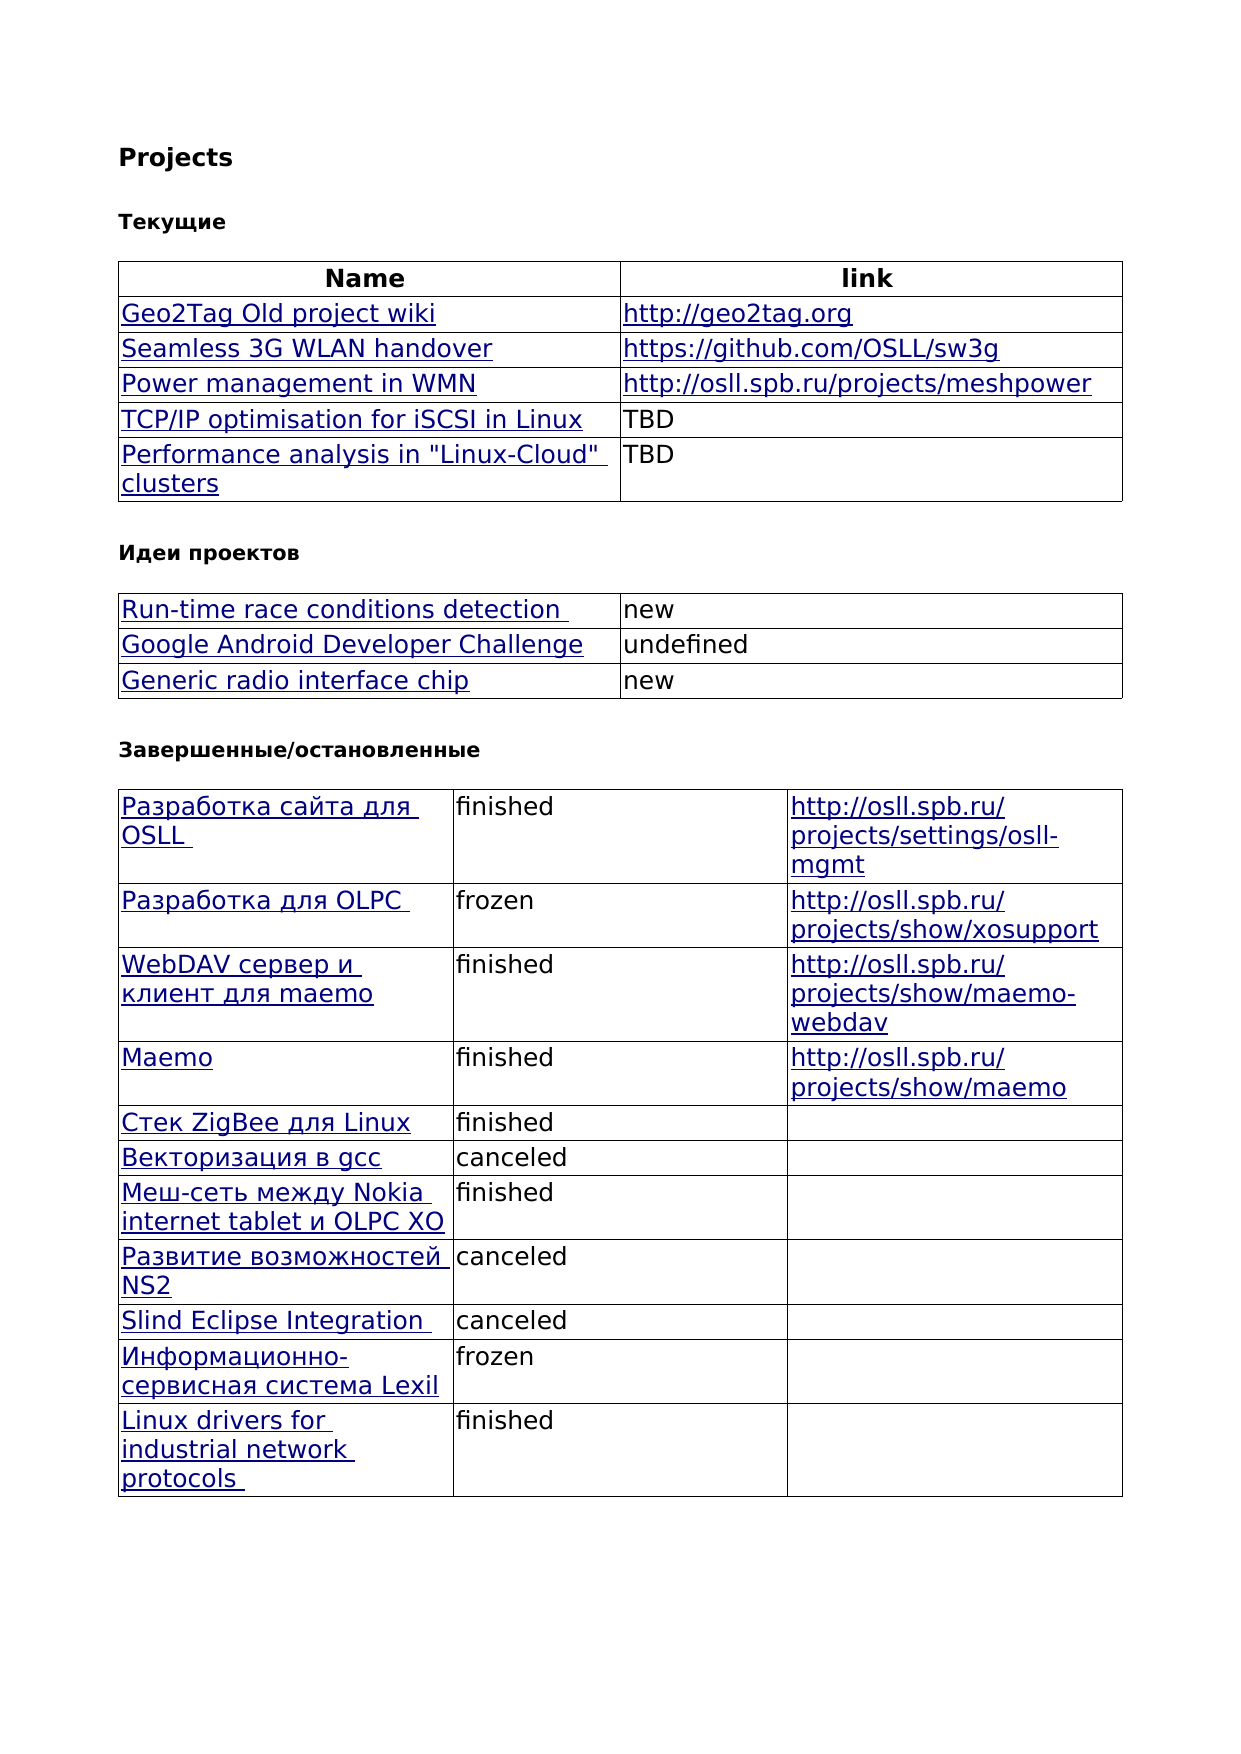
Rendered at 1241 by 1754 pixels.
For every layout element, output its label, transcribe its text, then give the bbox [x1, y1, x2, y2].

subtitle Текущие [118, 210, 1122, 234]
table_cell http://osll.spb.ru/projects/show/xosupport [788, 884, 1122, 947]
table_cell Векторизация в gcc [119, 1141, 453, 1175]
table_header finished [454, 790, 787, 883]
table_cell TBD [621, 438, 1122, 501]
table_cell [788, 1305, 1122, 1339]
table_cell frozen [454, 884, 787, 947]
table_cell Power management in WMN [119, 368, 620, 402]
table_cell [788, 1240, 1122, 1303]
table_cell canceled [454, 1305, 787, 1339]
table_cell TBD [621, 403, 1122, 437]
table_cell http://geo2tag.org [621, 297, 1122, 332]
table_cell Меш-сеть между Nokia internet tablet и OLPC XO [119, 1176, 453, 1239]
table_cell Google Android Developer Challenge [119, 629, 620, 663]
table_cell Seamless 3G WLAN handover [119, 333, 620, 367]
table_header Name [119, 262, 620, 296]
table_cell TCP/IP optimisation for iSCSI in Linux [119, 403, 620, 437]
table_cell Linux drivers for industrial network protocols [119, 1404, 453, 1496]
table_cell finished [454, 1404, 787, 1496]
table_cell finished [454, 1106, 787, 1140]
subtitle Идеи проектов [118, 541, 1122, 565]
table_header new [621, 594, 1122, 628]
table_cell Информационно-сервисная система Lexil [119, 1340, 453, 1403]
table_cell Стек ZigBee для Linux [119, 1106, 453, 1140]
table_header link [621, 262, 1122, 296]
table_cell [788, 1106, 1122, 1140]
table_cell new [621, 664, 1122, 698]
table_cell http://osll.spb.ru/projects/show/maemo [788, 1042, 1122, 1105]
table_cell Geo2Tag Old project wiki [119, 297, 620, 332]
table_cell [788, 1404, 1122, 1496]
table_cell Развитие возможностей NS2 [119, 1240, 453, 1303]
table_cell Generic radio interface chip [119, 664, 620, 698]
table_cell finished [454, 948, 787, 1041]
table_cell https://github.com/OSLL/sw3g [621, 333, 1122, 367]
table_cell undefined [621, 629, 1122, 663]
table_header Run-time race conditions detection [119, 594, 620, 628]
table_header Разработка сайта для OSLL [119, 790, 453, 883]
table_cell http://osll.spb.ru/projects/meshpower [621, 368, 1122, 402]
table_cell canceled [454, 1240, 787, 1303]
table_cell Maemo [119, 1042, 453, 1105]
table_cell finished [454, 1176, 787, 1239]
subtitle Завершенные/остановленные [118, 738, 1122, 762]
table_cell [788, 1176, 1122, 1239]
table_cell http://osll.spb.ru/projects/show/maemo-webdav [788, 948, 1122, 1041]
table_cell canceled [454, 1141, 787, 1175]
table_cell WebDAV сервер и клиент для maemo [119, 948, 453, 1041]
table_cell Разработка для OLPC [119, 884, 453, 947]
subtitle Projects [118, 143, 1122, 172]
table_cell Slind Eclipse Integration [119, 1305, 453, 1339]
table_header http://osll.spb.ru/projects/settings/osll-mgmt [788, 790, 1122, 883]
table_cell finished [454, 1042, 787, 1105]
table_cell frozen [454, 1340, 787, 1403]
table_cell [788, 1141, 1122, 1175]
table_cell Performance analysis in "Linux-Cloud" clusters [119, 438, 620, 501]
table_cell [788, 1340, 1122, 1403]
